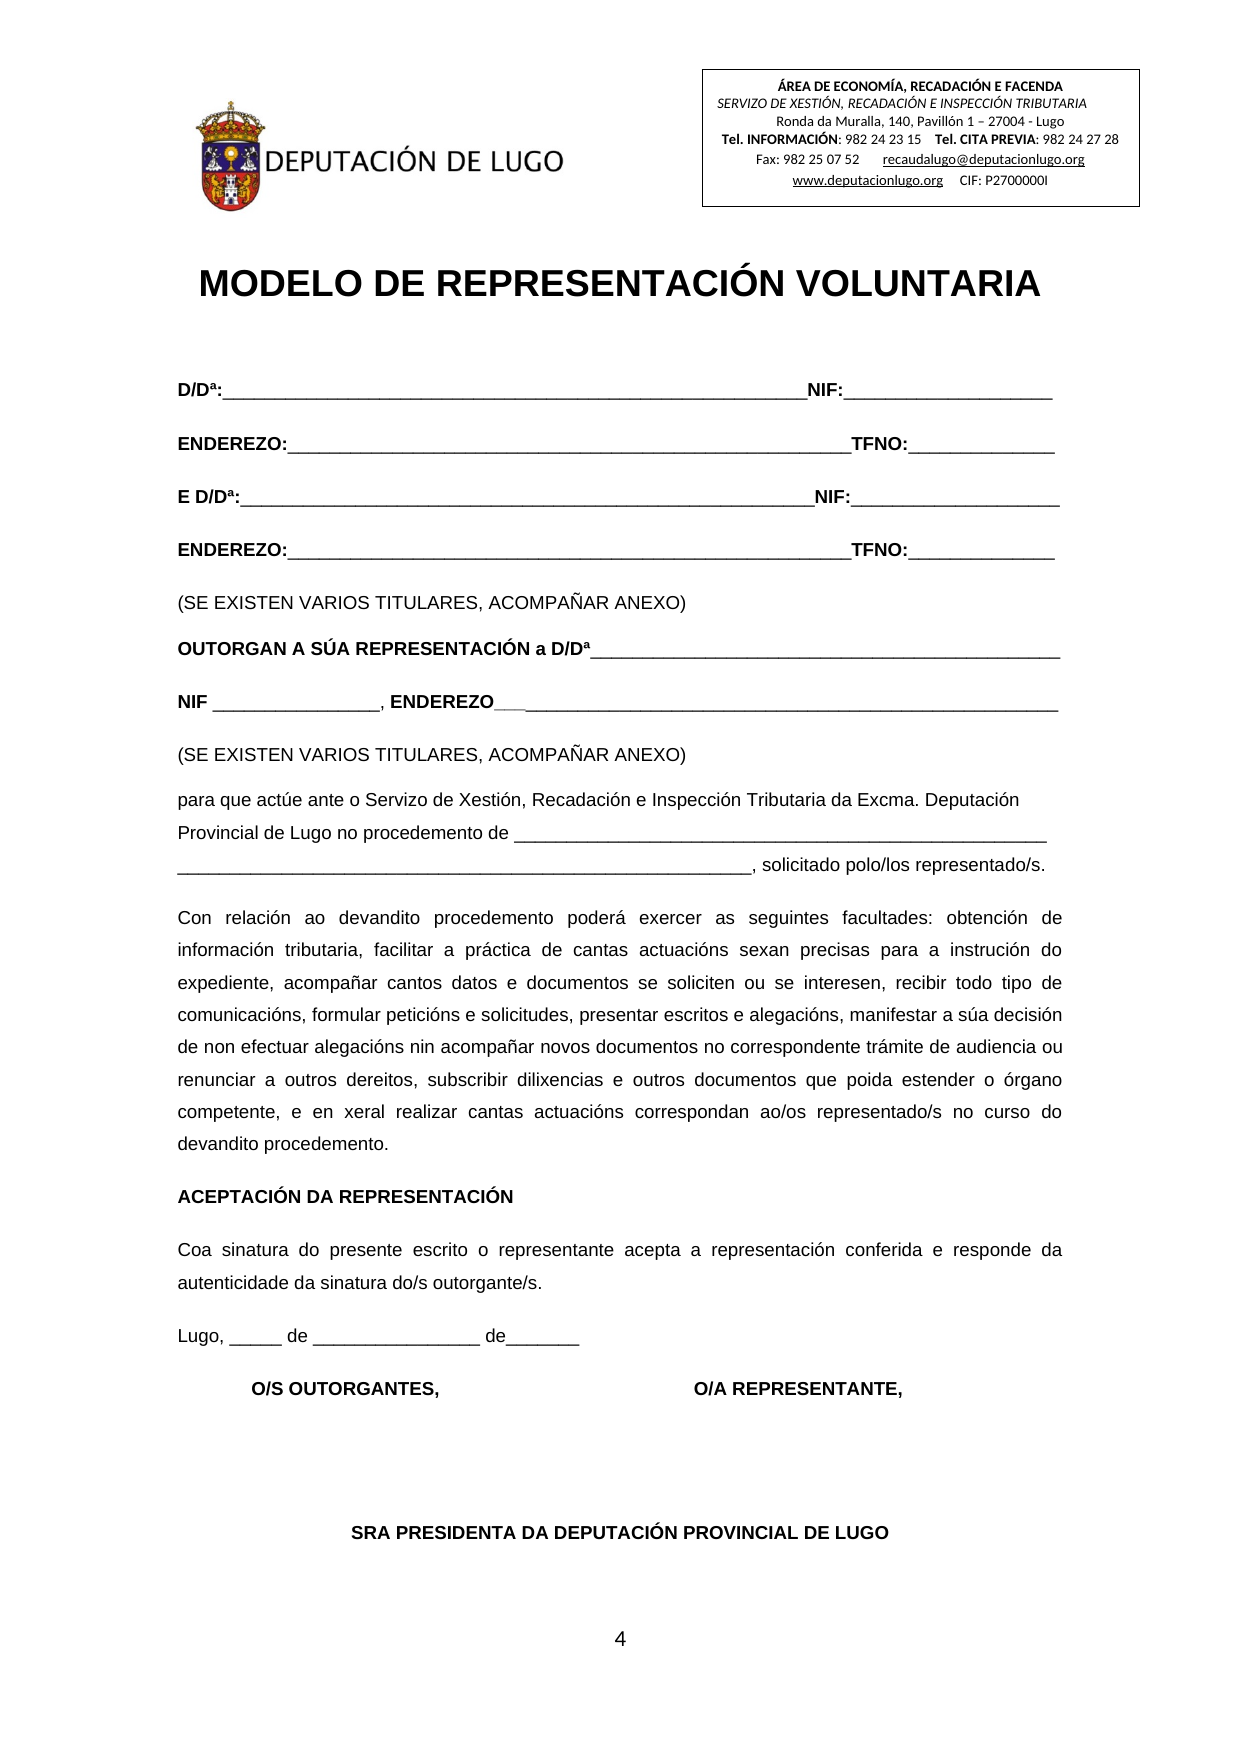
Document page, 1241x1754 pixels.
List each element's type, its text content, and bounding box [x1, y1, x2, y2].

text NIF ________________, ENDEREZO______________________________________________________ [177, 691, 1063, 712]
text OUTORGAN A SÚA REPRESENTACIÓN a D/Dª_____________________________________________ [177, 637, 1063, 659]
text ACEPTACIÓN DA REPRESENTACIÓN [177, 1186, 1063, 1208]
text D/Dª:________________________________________________________NIF:____________________ [177, 379, 1063, 401]
text Coa sinatura do presente escrito o representante acepta a representación conferida e responde da autenticidade da sinatura do/s outorgante/s. [177, 1239, 1063, 1293]
text ENDEREZO:______________________________________________________TFNO:______________ [177, 432, 1063, 454]
text Con relación ao devandito procedemento poderá exercer as seguintes facultades: obtención de información tributaria, facilitar a práctica de cantas actuacións sexan precisas para a instrución do expediente, acompañar cantos datos e documentos se soliciten ou se interesen, recibir todo tipo de comunicacións, formular peticións e solicitudes, presentar escritos e alegacións, manifestar a súa decisión de non efectuar alegacións nin acompañar novos documentos no correspondente trámite de audiencia ou renunciar a outros dereitos, subscribir dilixencias e outros documentos que poida estender o órgano competente, e en xeral realizar cantas actuacións correspondan ao/os representado/s no curso do devandito procedemento. [177, 907, 1063, 1154]
text O/S OUTORGANTES, O/A REPRESENTANTE, [177, 1378, 1063, 1399]
text SRA PRESIDENTA DA DEPUTACIÓN PROVINCIAL DE LUGO [177, 1522, 1063, 1544]
text ENDEREZO:______________________________________________________TFNO:______________ [177, 539, 1063, 560]
text MODELO DE REPRESENTACIÓN VOLUNTARIA [177, 261, 1063, 304]
text Lugo, _____ de ________________ de_______ [177, 1325, 1063, 1346]
picture [192, 98, 572, 218]
text E D/Dª:_______________________________________________________NIF:____________________ [177, 486, 1063, 507]
text (SE EXISTEN VARIOS TITULARES, ACOMPAÑAR ANEXO) [177, 744, 1063, 765]
text para que actúe ante o Servizo de Xestión, Recadación e Inspección Tributaria da Excma. Deputación Provincial de Lugo no procedemento de ___________________________________________________ _______________________________________________________, solicitado polo/los representado/s. [177, 789, 1063, 875]
text (SE EXISTEN VARIOS TITULARES, ACOMPAÑAR ANEXO) [177, 592, 1063, 613]
